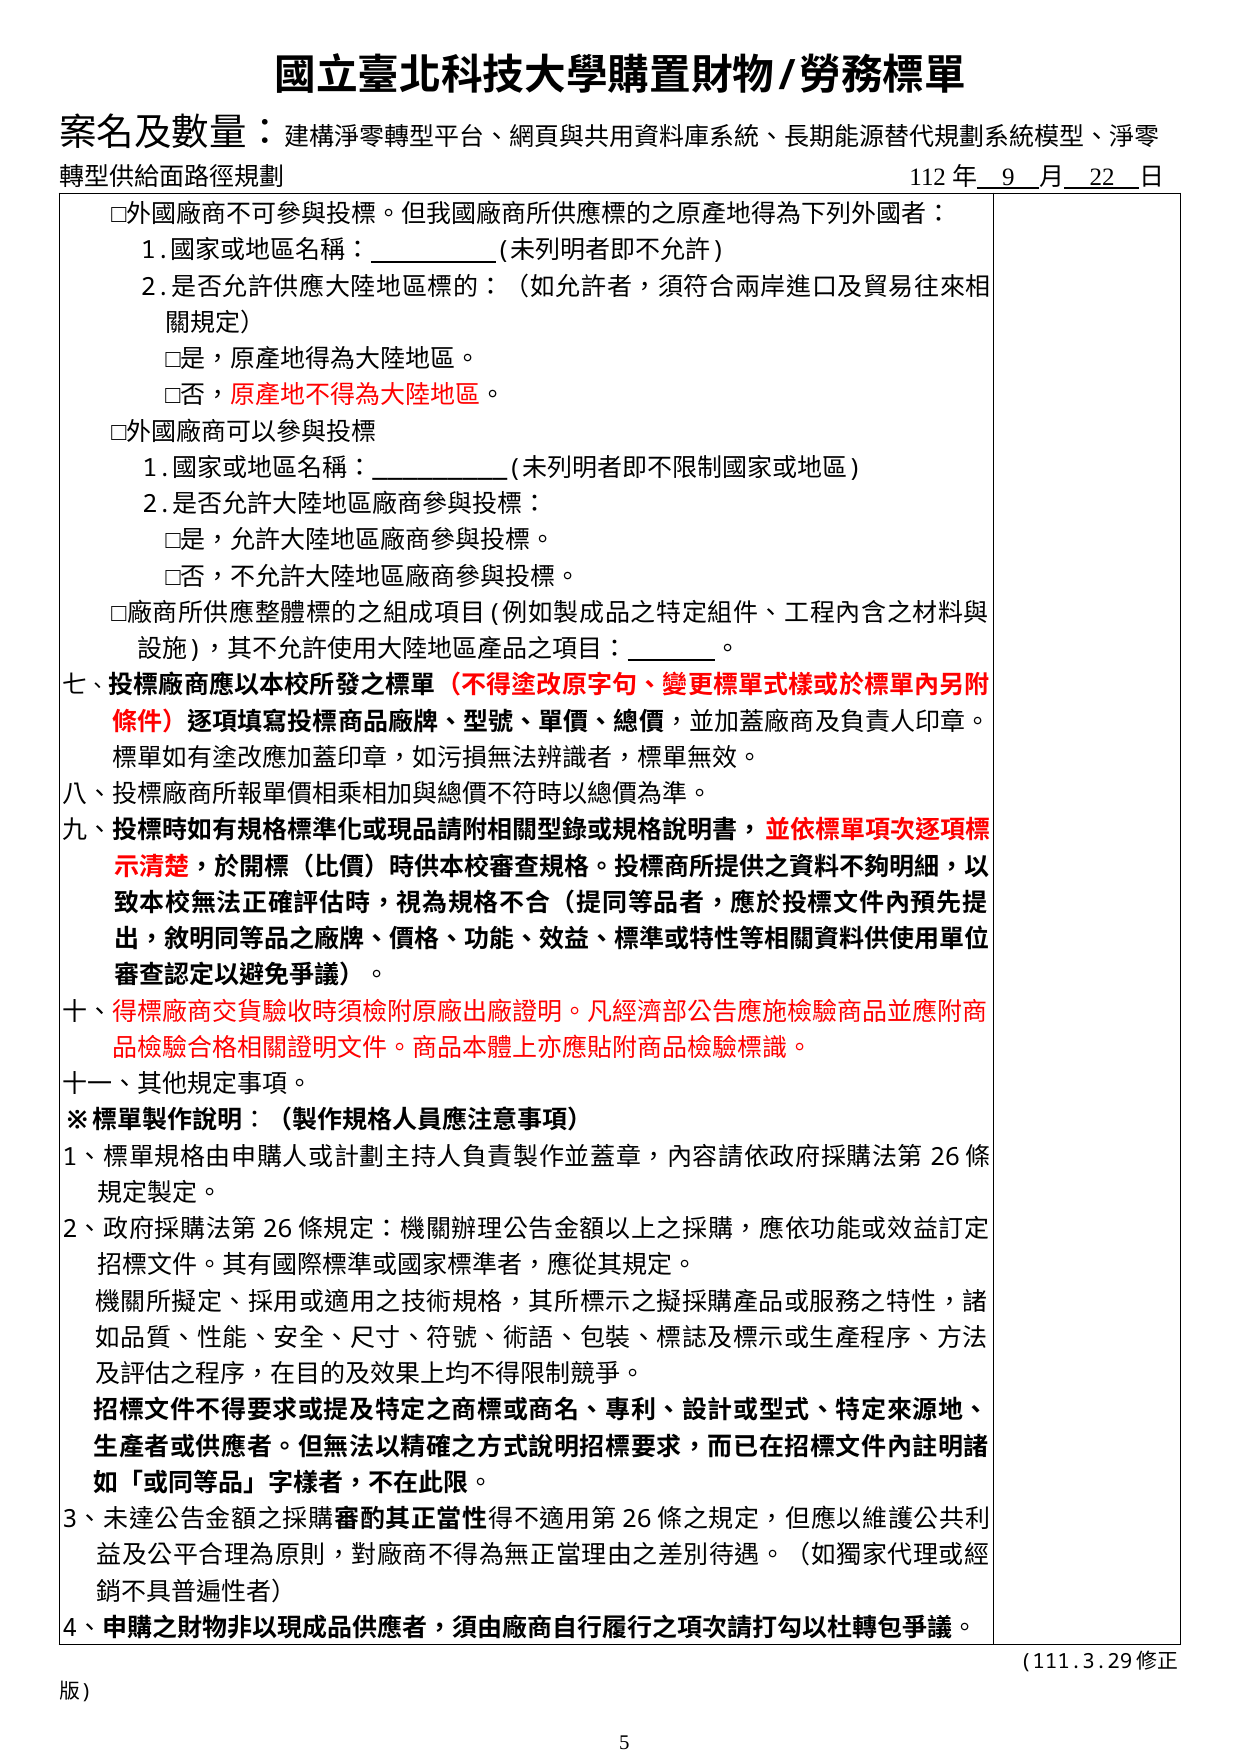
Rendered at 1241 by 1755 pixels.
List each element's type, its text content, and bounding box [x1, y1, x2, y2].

table_header □外國廠商不可參與投標。但我國廠商所供應標的之原產地得為下列外國者： 1.國家或地區名稱： (未列明者即不允許) 2.是否允許供應大陸地區標的：（如允許者，須符合兩岸進口及貿易往來相關規定） □是，原產地得為大陸地區。 □否，原產地不得為大陸地區。 □外國廠商可以參與投標 1.國家或地區名稱：_________(未列明者即不限制國家或地區) 2.是否允許大陸地區廠商參與投標： □是，允許大陸地區廠商參與投標。 □否，不允許大陸地區廠商參與投標。 □廠商所供應整體標的之組成項目(例如製成品之特定組件、工程內含之材料與設施)，其不允許使用大陸地區產品之項目： 。 七、投標廠商應以本校所發之標單（不得塗改原字句、變更標單式樣或於標單內另附條件）逐項填寫投標商品廠牌、型號、單價、總價，並加蓋廠商及負責人印章。標單如有塗改應加蓋印章，如污損無法辨識者，標單無效。 八、投標廠商所報單價相乘相加與總價不符時以總價為準。 九、投標時如有規格標準化或現品請附相關型錄或規格說明書，並依標單項次逐項標示清楚，於開標（比價）時供本校審查規格。投標商所提供之資料不夠明細，以致本校無法正確評估時，視為規格不合（提同等品者，應於投標文件內預先提出，敘明同等品之廠牌、價格、功能、效益、標準或特性等相關資料供使用單位審查認定以避免爭議）。 十、得標廠商交貨驗收時須檢附原廠出廠證明。凡經濟部公告應施檢驗商品並應附商品檢驗合格相關證明文件。商品本體上亦應貼附商品檢驗標識。 十一、其他規定事項。 ※標單製作說明：（製作規格人員應注意事項） 1、標單規格由申購人或計劃主持人負責製作並蓋章，內容請依政府採購法第26條規定製定。 2、政府採購法第26條規定：機關辦理公告金額以上之採購，應依功能或效益訂定招標文件。其有國際標準或國家標準者，應從其規定。 機關所擬定、採用或適用之技術規格，其所標示之擬採購產品或服務之特性，諸如品質、性能、安全、尺寸、符號、術語、包裝、標誌及標示或生產程序、方法及評估之程序，在目的及效果上均不得限制競爭。 招標文件不得要求或提及特定之商標或商名、專利、設計或型式、特定來源地、生產者或供應者。但無法以精確之方式說明招標要求，而已在招標文件內註明諸如「或同等品」字樣者，不在此限。 3、未達公告金額之採購審酌其正當性得不適用第26條之規定，但應以維護公共利益及公平合理為原則，對廠商不得為無正當理由之差別待遇。（如獨家代理或經銷不具普遍性者） 4、申購之財物非以現成品供應者，須由廠商自行履行之項次請打勾以杜轉包爭議。 [60, 194, 993, 1643]
text (111.3.29修正版) [59, 1645, 1181, 1705]
table_cell [994, 194, 1180, 1643]
